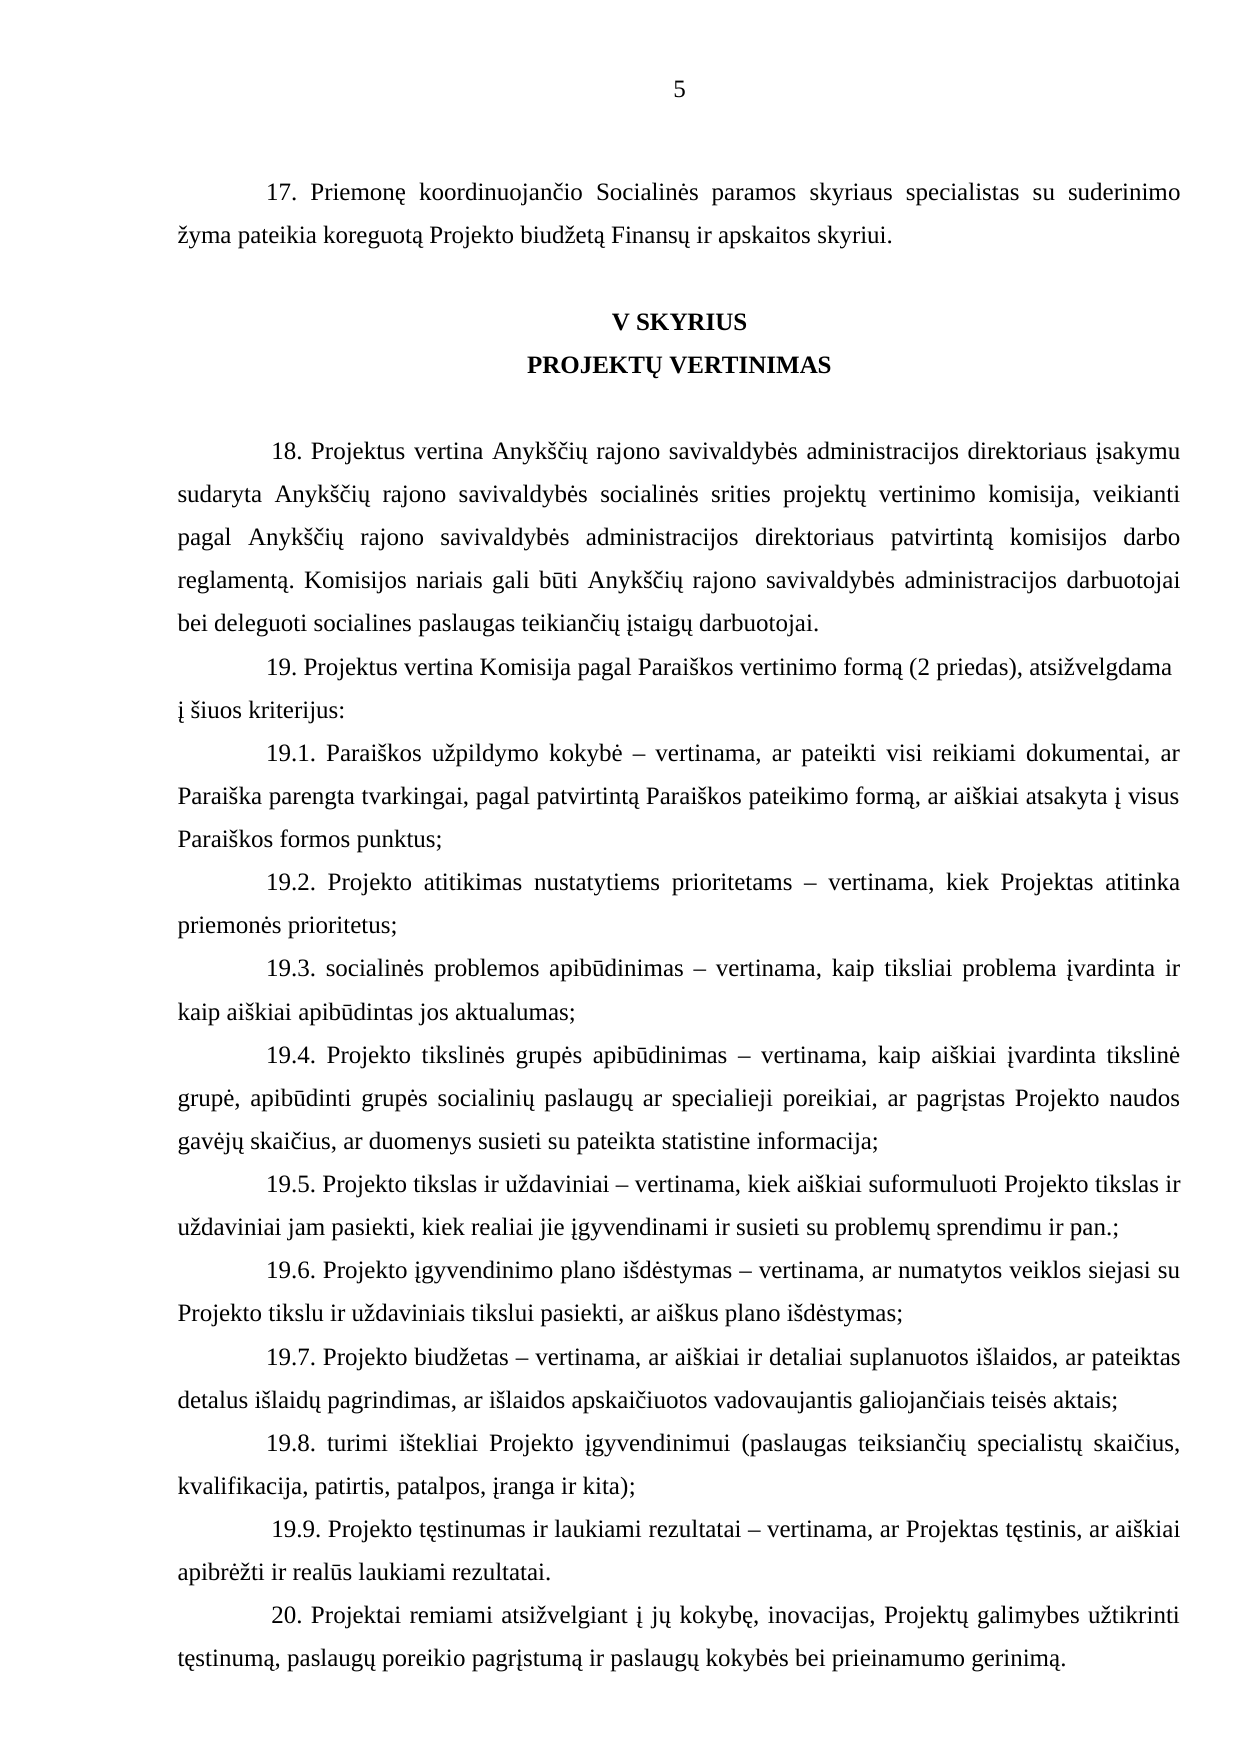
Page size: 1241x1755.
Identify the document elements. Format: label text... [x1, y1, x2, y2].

text 19.8. turimi ištekliai Projekto įgyvendinimui (paslaugas teiksiančių specialistų skaičius, kvalifikacija, patirtis, patalpos, įranga ir kita); [177, 1428, 1181, 1500]
text 20. Projektai remiami atsižvelgiant į jų kokybę, inovacijas, Projektų galimybes užtikrinti tęstinumą, paslaugų poreikio pagrįstumą ir paslaugų kokybės bei prieinamumo gerinimą. [177, 1600, 1181, 1672]
text 19.4. Projekto tikslinės grupės apibūdinimas – vertinama, kaip aiškiai įvardinta tikslinė grupė, apibūdinti grupės socialinių paslaugų ar specialieji poreikiai, ar pagrįstas Projekto naudos gavėjų skaičius, ar duomenys susieti su pateikta statistine informacija; [177, 1040, 1181, 1155]
text 17. Priemonę koordinuojančio Socialinės paramos skyriaus specialistas su suderinimo žyma pateikia koreguotą Projekto biudžetą Finansų ir apskaitos skyriui. [177, 177, 1181, 249]
text 19.9. Projekto tęstinumas ir laukiami rezultatai – vertinama, ar Projektas tęstinis, ar aiškiai apibrėžti ir realūs laukiami rezultatai. [177, 1514, 1181, 1586]
text 19.2. Projekto atitikimas nustatytiems prioritetams – vertinama, kiek Projektas atitinka priemonės prioritetus; [177, 867, 1181, 939]
text 19.3. socialinės problemos apibūdinimas – vertinama, kaip tiksliai problema įvardinta ir kaip aiškiai apibūdintas jos aktualumas; [177, 953, 1181, 1025]
text 19.7. Projekto biudžetas – vertinama, ar aiškiai ir detaliai suplanuotos išlaidos, ar pateiktas detalus išlaidų pagrindimas, ar išlaidos apskaičiuotos vadovaujantis galiojančiais teisės aktais; [177, 1342, 1181, 1413]
text PROJEKTŲ VERTINIMAS [177, 350, 1181, 378]
text 19.5. Projekto tikslas ir uždaviniai – vertinama, kiek aiškiai suformuluoti Projekto tikslas ir uždaviniai jam pasiekti, kiek realiai jie įgyvendinami ir susieti su problemų sprendimu ir pan.; [177, 1169, 1181, 1241]
text 19.1. Paraiškos užpildymo kokybė – vertinama, ar pateikti visi reikiami dokumentai, ar Paraiška parengta tvarkingai, pagal patvirtintą Paraiškos pateikimo formą, ar aiškiai atsakyta į visus Paraiškos formos punktus; [177, 738, 1181, 853]
text V SKYRIUS [177, 307, 1181, 335]
text 19.6. Projekto įgyvendinimo plano išdėstymas – vertinama, ar numatytos veiklos siejasi su Projekto tikslu ir uždaviniais tikslui pasiekti, ar aiškus plano išdėstymas; [177, 1255, 1181, 1327]
text 18. Projektus vertina Anykščių rajono savivaldybės administracijos direktoriaus įsakymu sudaryta Anykščių rajono savivaldybės socialinės srities projektų vertinimo komisija, veikianti pagal Anykščių rajono savivaldybės administracijos direktoriaus patvirtintą komisijos darbo reglamentą. Komisijos nariais gali būti Anykščių rajono savivaldybės administracijos darbuotojai bei deleguoti socialines paslaugas teikiančių įstaigų darbuotojai. [177, 436, 1181, 637]
text 19. Projektus vertina Komisija pagal Paraiškos vertinimo formą (2 priedas), atsižvelgdama į šiuos kriterijus: [177, 652, 1181, 723]
